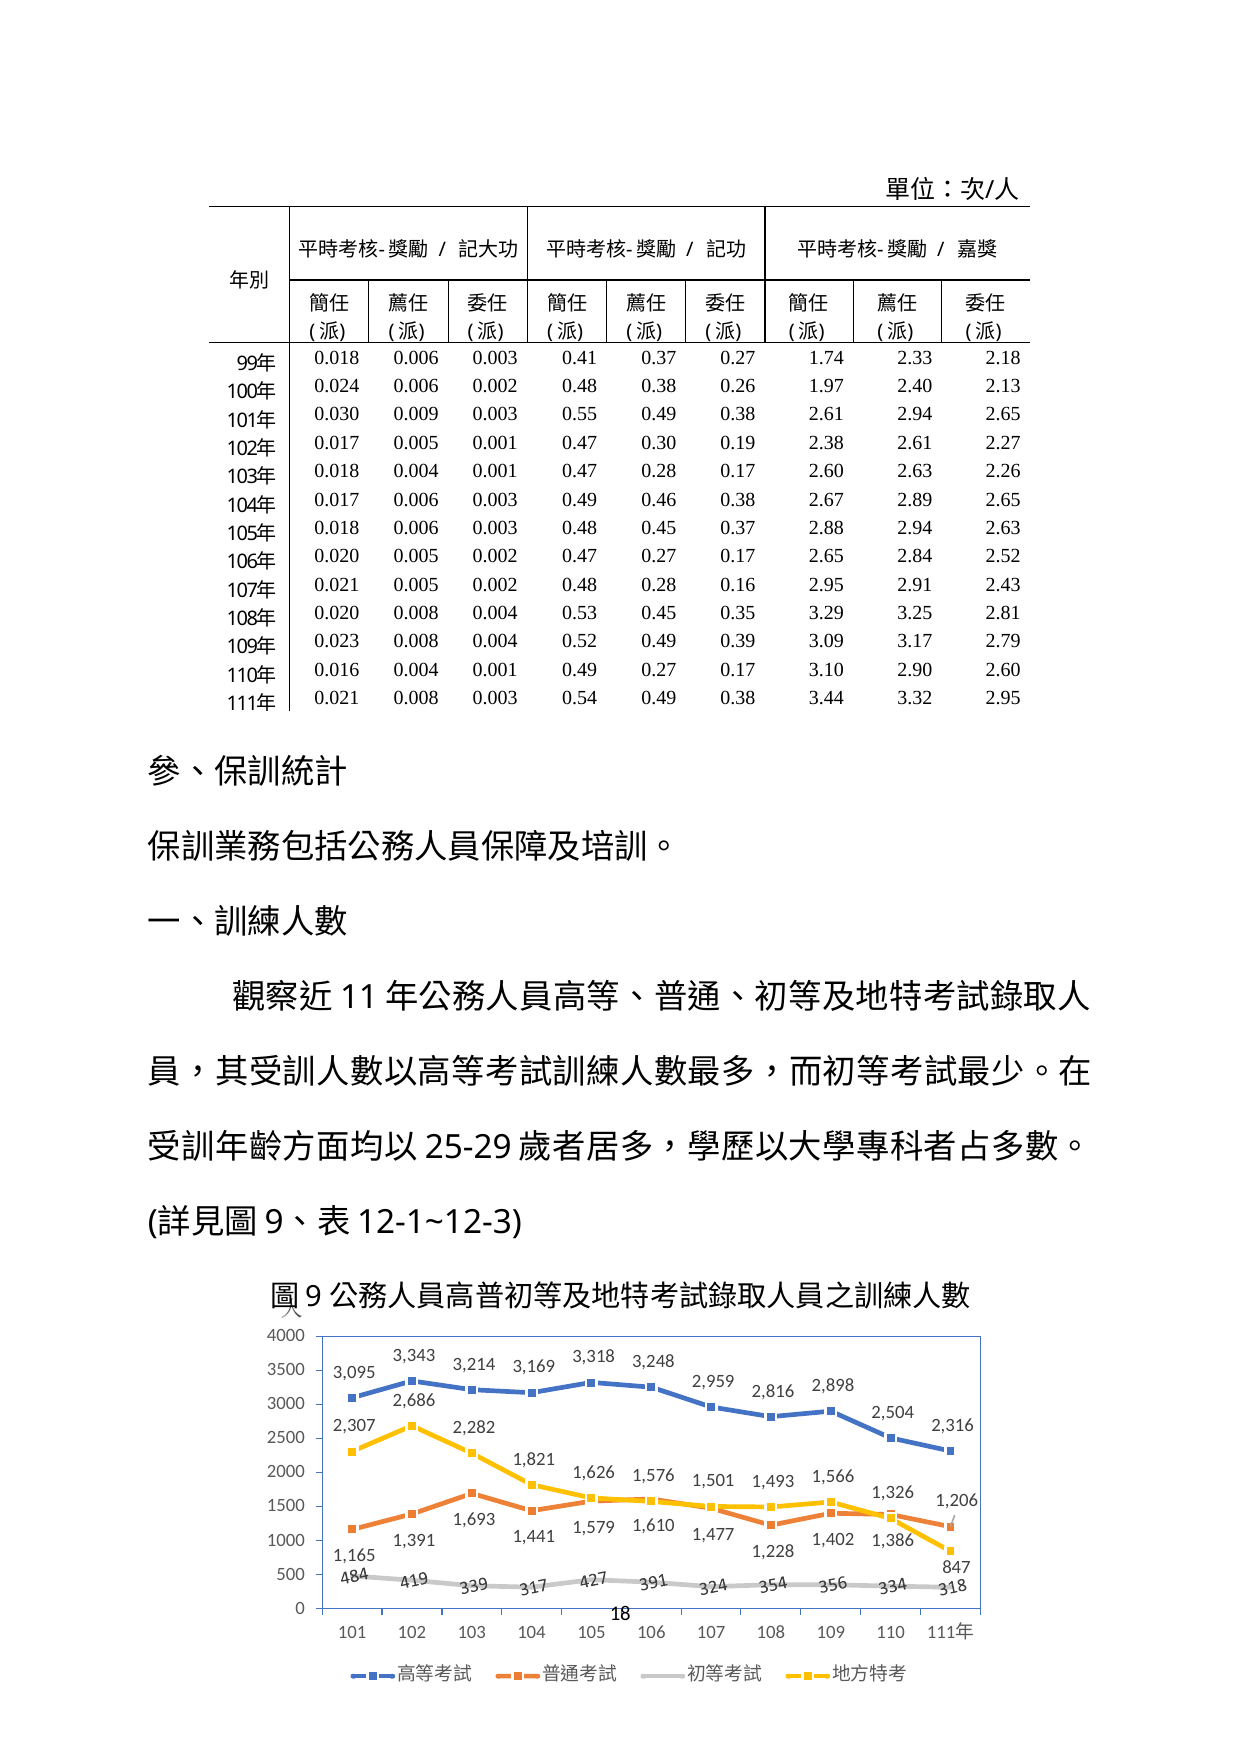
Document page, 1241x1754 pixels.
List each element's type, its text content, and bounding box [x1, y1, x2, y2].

text 單位：次/人 [148, 162, 1019, 200]
text 保訓業務包括公務人員保障及培訓。 [148, 800, 1092, 875]
text 參、保訓統計 [148, 725, 1092, 800]
text 觀察近11年公務人員高等、普通、初等及地特考試錄取人員，其受訓人數以高等考試訓練人數最多，而初等考試最少。在受訓年齡方面均以25-29歲者居多，學歷以大學專科者占多數。(詳見圖9、表12-1~12-3) [148, 950, 1092, 1250]
text 一、訓練人數 [148, 875, 1092, 950]
text 圖9 公務人員高普初等及地特考試錄取人員之訓練人數 [148, 1250, 1092, 1325]
